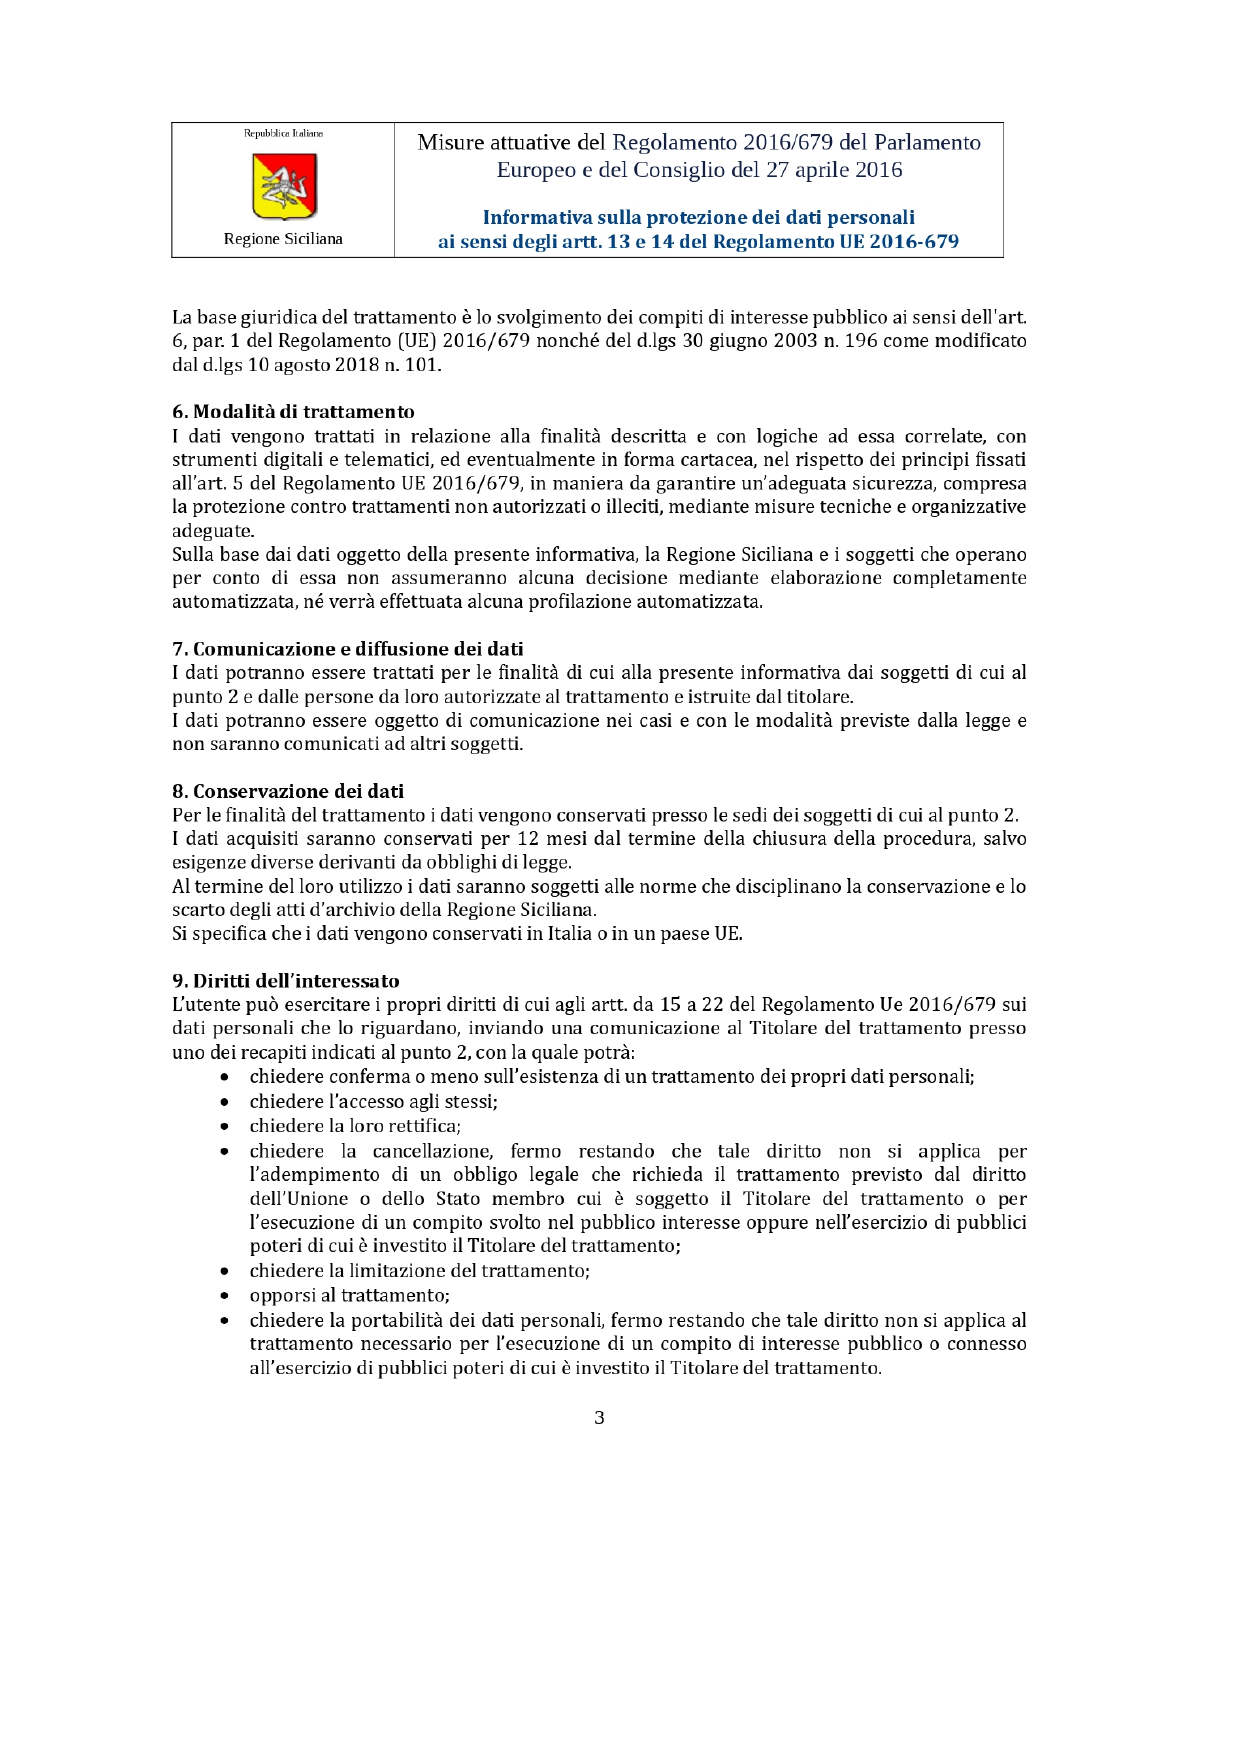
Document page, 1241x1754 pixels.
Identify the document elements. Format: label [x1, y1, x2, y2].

picture [118, 73, 1123, 1493]
